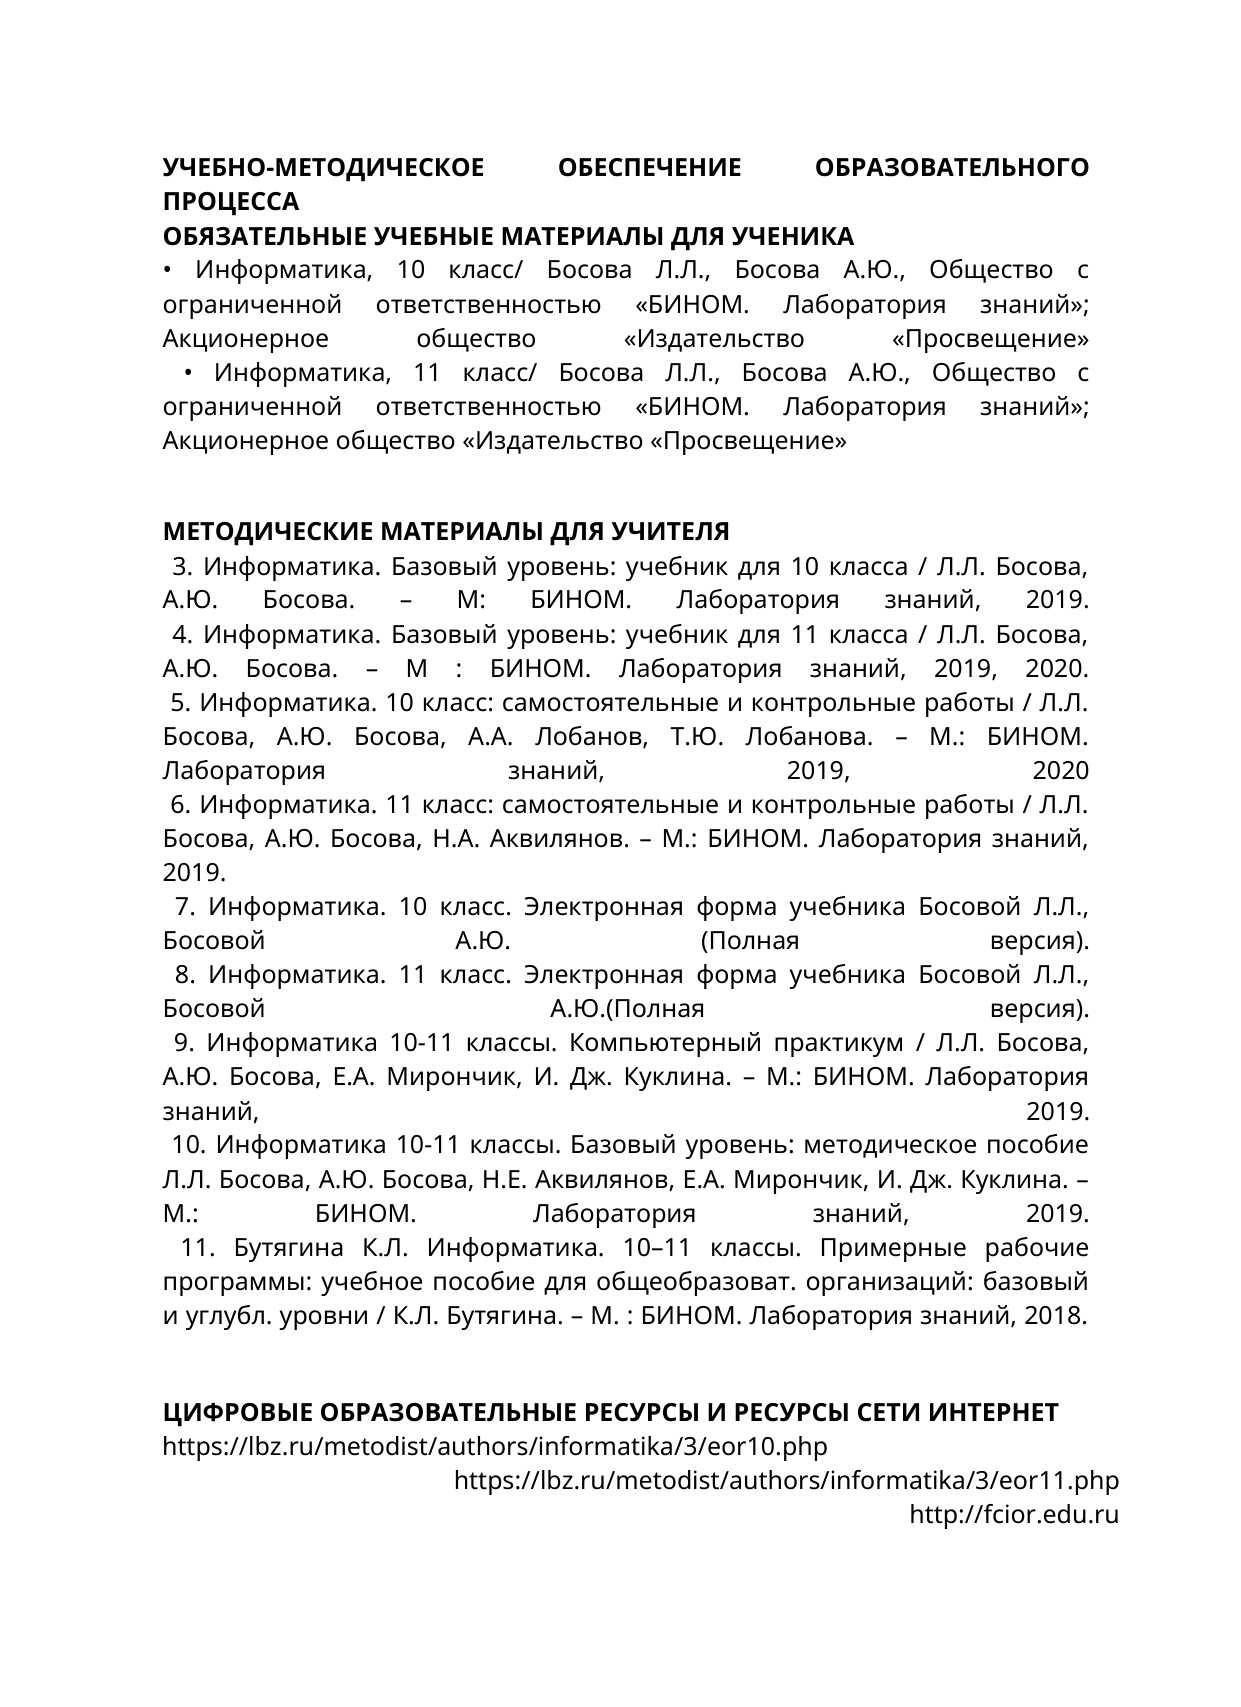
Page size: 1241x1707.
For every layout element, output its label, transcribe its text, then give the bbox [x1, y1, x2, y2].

text УЧЕБНО-МЕТОДИЧЕСКОЕ ОБЕСПЕЧЕНИЕ ОБРАЗОВАТЕЛЬНОГО ПРОЦЕССА [162, 150, 1090, 218]
text ОБЯЗАТЕЛЬНЫЕ УЧЕБНЫЕ МАТЕРИАЛЫ ДЛЯ УЧЕНИКА [162, 218, 1090, 252]
text ​ [162, 485, 1090, 514]
text ​‌‌ [162, 457, 1090, 485]
text ЦИФРОВЫЕ ОБРАЗОВАТЕЛЬНЫЕ РЕСУРСЫ И РЕСУРСЫ СЕТИ ИНТЕРНЕТ [162, 1394, 1090, 1428]
text ​‌• Информатика, 10 класс/ Босова Л.Л., Босова А.Ю., Общество с ограниченной ответственностью «БИНОМ. Лаборатория знаний»; Акционерное общество «Издательство «Просвещение» • Информатика, 11 класс/ Босова Л.Л., Босова А.Ю., Общество с ограниченной ответственностью «БИНОМ. Лаборатория знаний»; Акционерное общество «Издательство «Просвещение»‌​ [162, 252, 1090, 457]
text ​​‌https://lbz.ru/metodist/authors/informatika/3/eor10.php https://lbz.ru/metodist/authors/informatika/3/eor11.php http://fcior.edu.ru [162, 1428, 1120, 1531]
text ​‌ 3. Информатика. Базовый уровень: учебник для 10 класса / Л.Л. Босова, А.Ю. Босова. – М: БИНОМ. Лаборатория знаний, 2019. 4. Информатика. Базовый уровень: учебник для 11 класса / Л.Л. Босова, А.Ю. Босова. – М : БИНОМ. Лаборатория знаний, 2019, 2020. 5. Информатика. 10 класс: самостоятельные и контрольные работы / Л.Л. Босова, А.Ю. Босова, А.А. Лобанов, Т.Ю. Лобанова. – М.: БИНОМ. Лаборатория знаний, 2019, 2020 6. Информатика. 11 класс: самостоятельные и контрольные работы / Л.Л. Босова, А.Ю. Босова, Н.А. Аквилянов. – М.: БИНОМ. Лаборатория знаний, 2019. 7. Информатика. 10 класс. Электронная форма учебника Босовой Л.Л., Босовой А.Ю. (Полная версия). 8. Информатика. 11 класс. Электронная форма учебника Босовой Л.Л., Босовой А.Ю.(Полная версия). 9. Информатика 10-11 классы. Компьютерный практикум / Л.Л. Босова, А.Ю. Босова, Е.А. Мирончик, И. Дж. Куклина. – М.: БИНОМ. Лаборатория знаний, 2019. 10. Информатика 10-11 классы. Базовый уровень: методическое пособие Л.Л. Босова, А.Ю. Босова, Н.Е. Аквилянов, Е.А. Мирончик, И. Дж. Куклина. – М.: БИНОМ. Лаборатория знаний, 2019. 11. Бутягина К.Л. Информатика. 10–11 классы. Примерные рабочие программы: учебное пособие для общеобразоват. организаций: базовый и углубл. уровни / К.Л. Бутягина. – М. : БИНОМ. Лаборатория знаний, 2018. ‌​ [162, 548, 1090, 1360]
text МЕТОДИЧЕСКИЕ МАТЕРИАЛЫ ДЛЯ УЧИТЕЛЯ [162, 514, 1090, 548]
